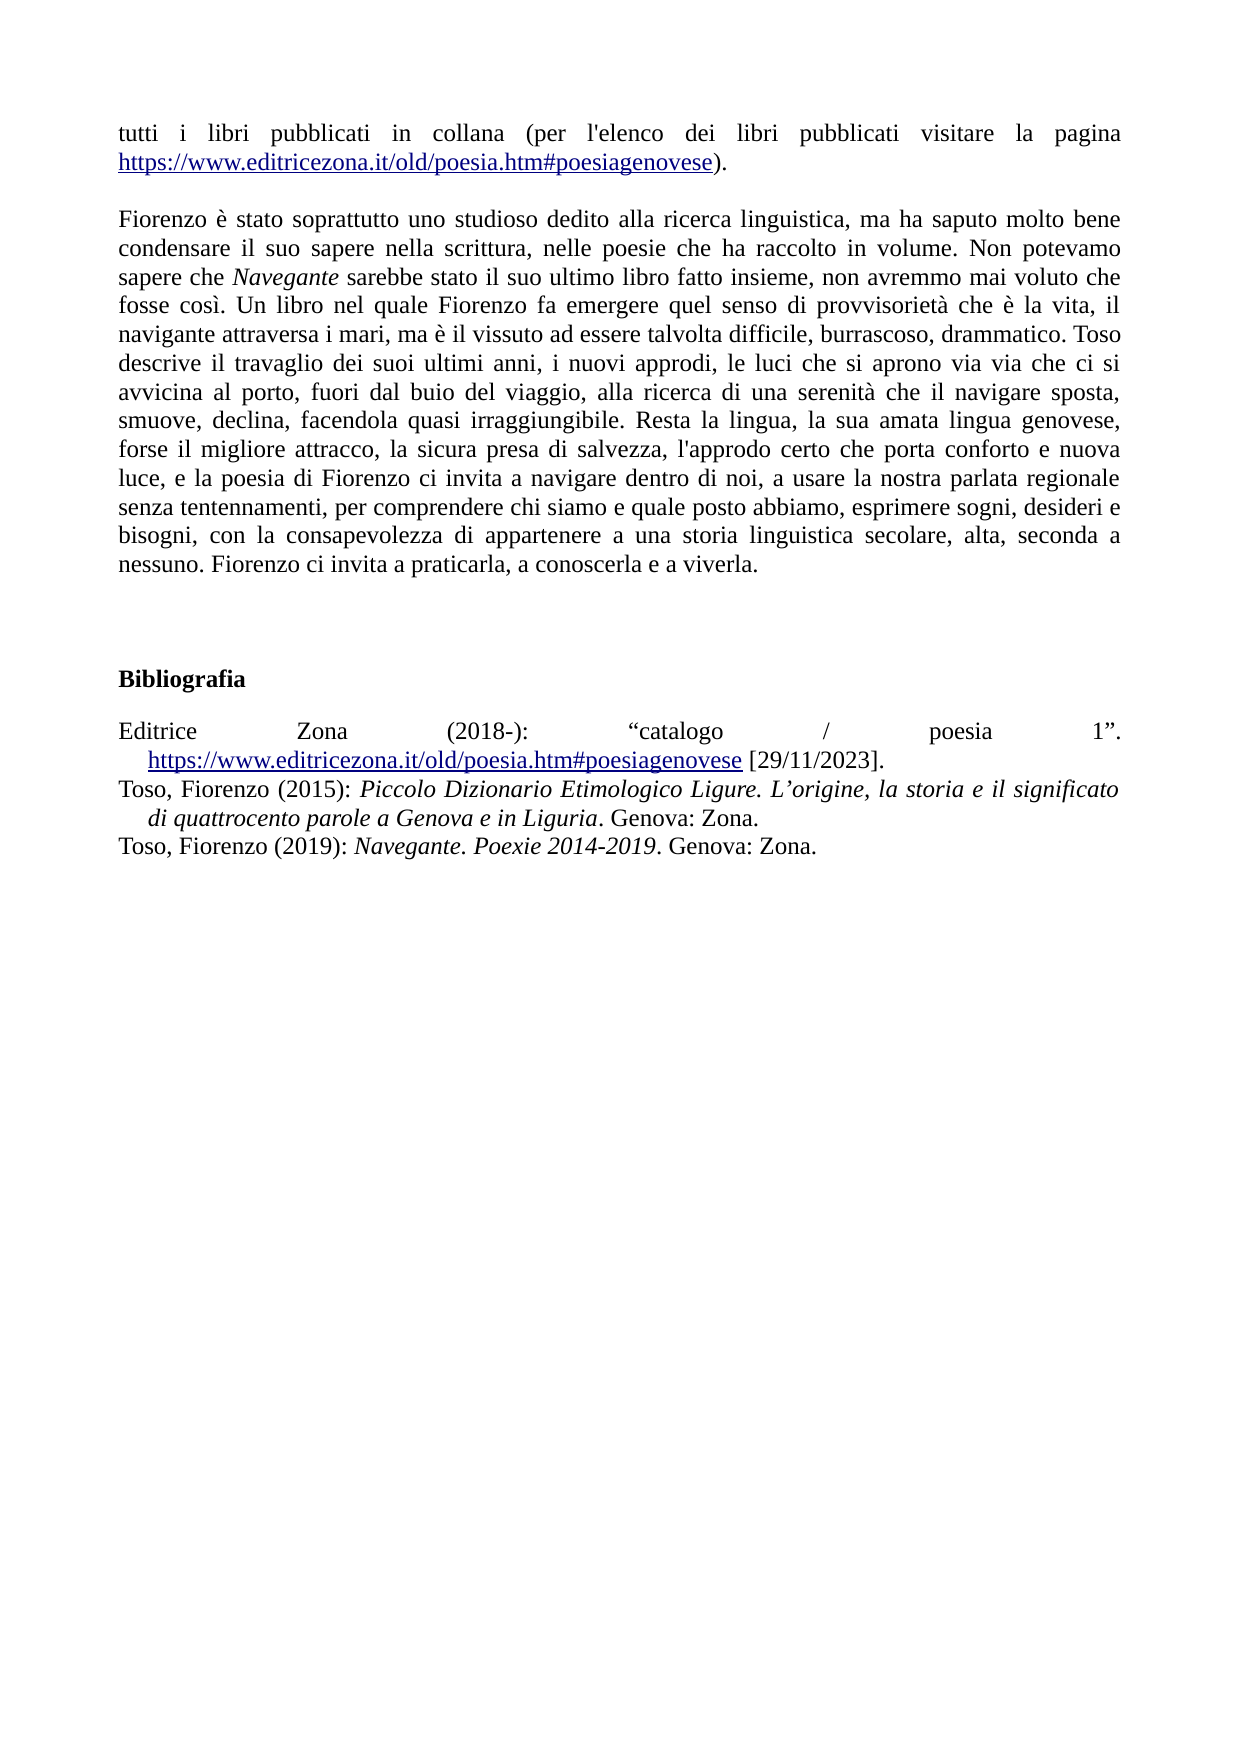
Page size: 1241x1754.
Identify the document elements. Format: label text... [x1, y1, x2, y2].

text Bibliografia [118, 664, 1122, 693]
text Editrice Zona (2018-): “catalogo / poesia 1”. https://www.editricezona.it/old/poesia.htm#poesiagenovese [29/11/2023]. [118, 716, 1122, 774]
text Fiorenzo è stato soprattutto uno studioso dedito alla ricerca linguistica, ma ha saputo molto bene condensare il suo sapere nella scrittura, nelle poesie che ha raccolto in volume. Non potevamo sapere che Navegante sarebbe stato il suo ultimo libro fatto insieme, non avremmo mai voluto che fosse così. Un libro nel quale Fiorenzo fa emergere quel senso di provvisorietà che è la vita, il navigante attraversa i mari, ma è il vissuto ad essere talvolta difficile, burrascoso, drammatico. Toso descrive il travaglio dei suoi ultimi anni, i nuovi approdi, le luci che si aprono via via che ci si avvicina al porto, fuori dal buio del viaggio, alla ricerca di una serenità che il navigare sposta, smuove, declina, facendola quasi irraggiungibile. Resta la lingua, la sua amata lingua genovese, forse il migliore attracco, la sicura presa di salvezza, l'approdo certo che porta conforto e nuova luce, e la poesia di Fiorenzo ci invita a navigare dentro di noi, a usare la nostra parlata regionale senza tentennamenti, per comprendere chi siamo e quale posto abbiamo, esprimere sogni, desideri e bisogni, con la consapevolezza di appartenere a una storia linguistica secolare, alta, seconda a nessuno. Fiorenzo ci invita a praticarla, a conoscerla e a viverla. [118, 204, 1122, 578]
text Toso, Fiorenzo (2015): Piccolo Dizionario Etimologico Ligure. L’origine, la storia e il significato di quattrocento parole a Genova e in Liguria. Genova: Zona. [118, 774, 1122, 831]
text Toso, Fiorenzo (2019): Navegante. Poexie 2014-2019. Genova: Zona. [118, 831, 1122, 860]
text tutti i libri pubblicati in collana (per l'elenco dei libri pubblicati visitare la pagina https://www.editricezona.it/old/poesia.htm#poesiagenovese). [118, 118, 1122, 176]
